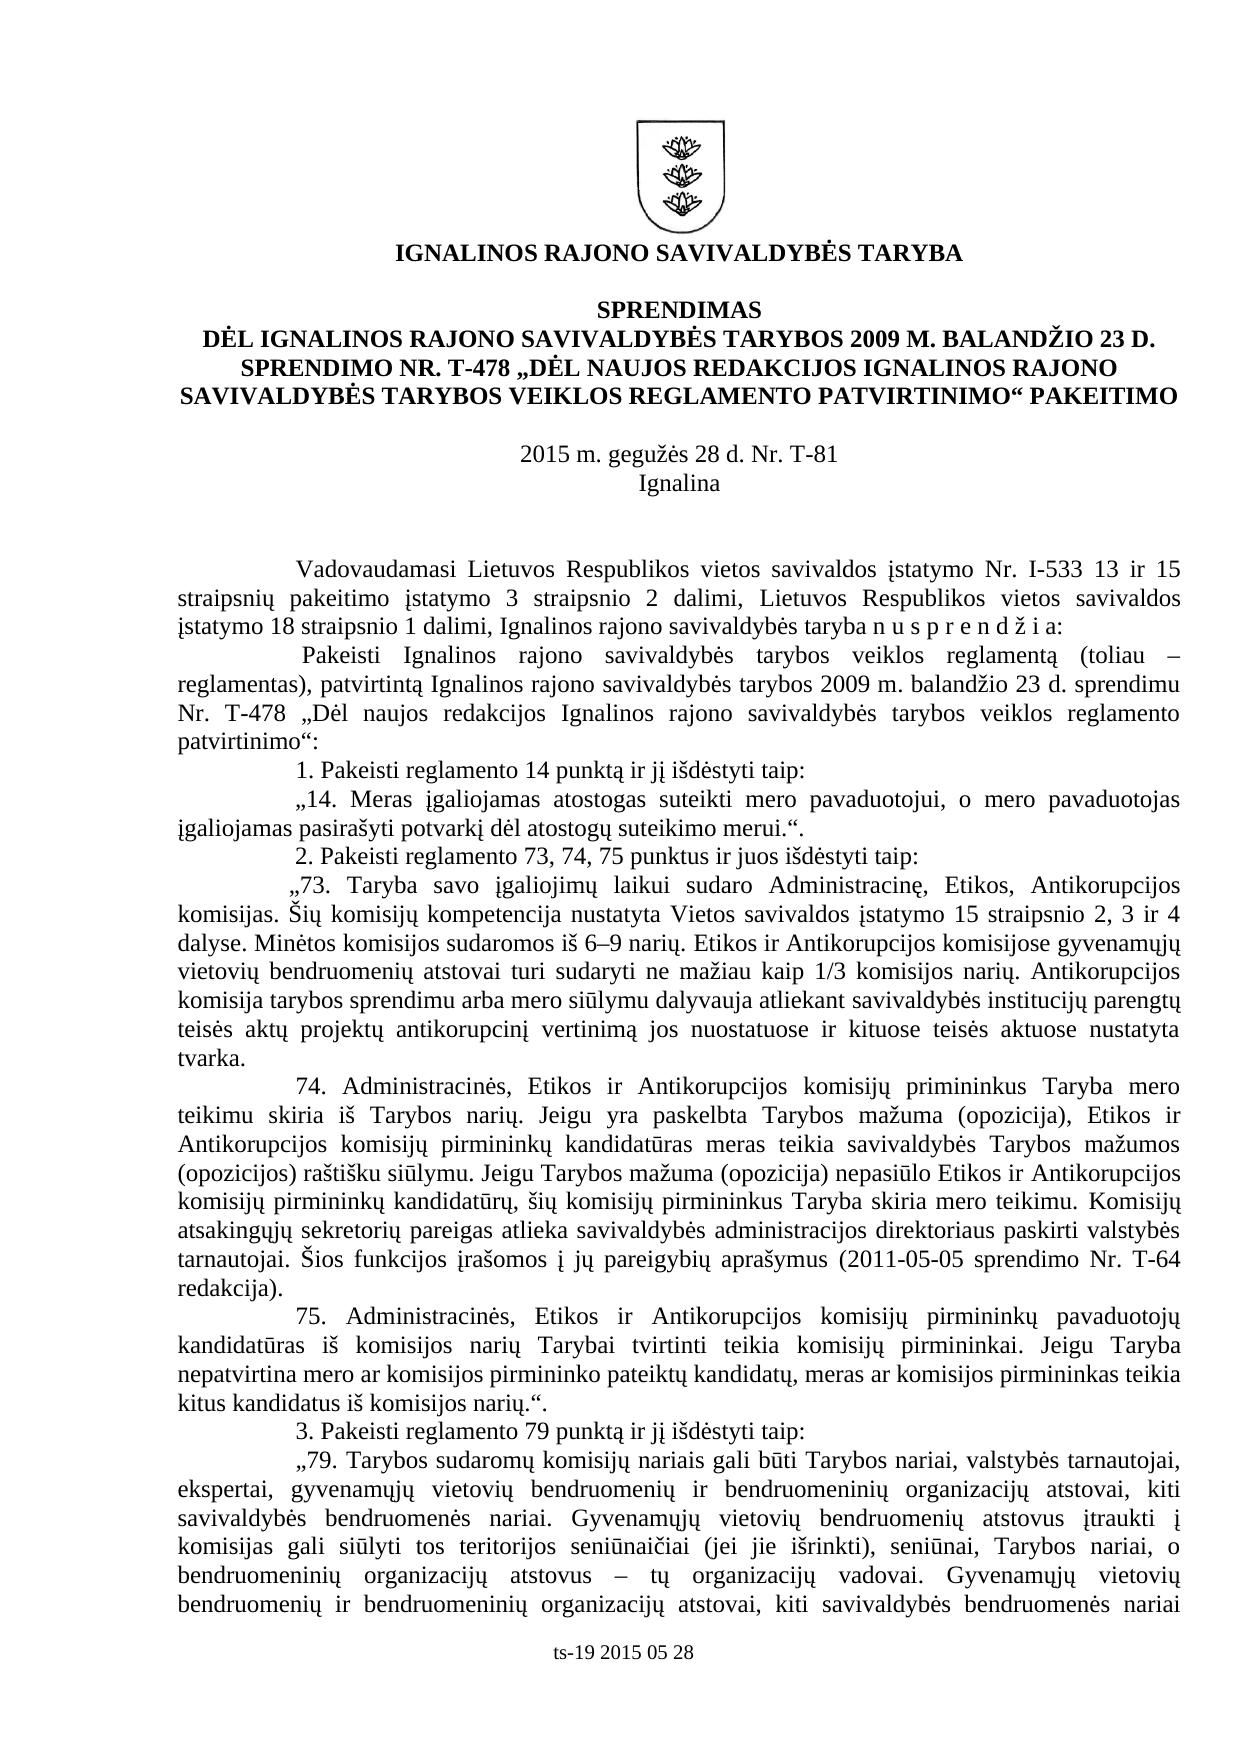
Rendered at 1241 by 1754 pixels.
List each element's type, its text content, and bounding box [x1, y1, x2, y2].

text Vadovaudamasi Lietuvos Respublikos vietos savivaldos įstatymo Nr. I-533 13 ir 15 straipsnių pakeitimo įstatymo 3 straipsnio 2 dalimi, Lietuvos Respublikos vietos savivaldos įstatymo 18 straipsnio 1 dalimi, Ignalinos rajono savivaldybės taryba n u s p r e n d ž i a: [177, 554, 1181, 640]
text 2. Pakeisti reglamento 73, 74, 75 punktus ir juos išdėstyti taip: [177, 841, 1181, 870]
text 3. Pakeisti reglamento 79 punktą ir jį išdėstyti taip: [177, 1416, 1181, 1445]
text Pakeisti Ignalinos rajono savivaldybės tarybos veiklos reglamentą (toliau – reglamentas), patvirtintą Ignalinos rajono savivaldybės tarybos 2009 m. balandžio 23 d. sprendimu Nr. T-478 „Dėl naujos redakcijos Ignalinos rajono savivaldybės tarybos veiklos reglamento patvirtinimo“: [177, 640, 1181, 755]
text 2015 m. gegužės 28 d. Nr. T-81 [177, 439, 1181, 468]
text „14. Meras įgaliojamas atostogas suteikti mero pavaduotojui, o mero pavaduotojas įgaliojamas pasirašyti potvarkį dėl atostogų suteikimo merui.“. [177, 784, 1181, 841]
text SPRENDIMAS [177, 295, 1181, 324]
text „79. Tarybos sudaromų komisijų nariais gali būti Tarybos nariai, valstybės tarnautojai, ekspertai, gyvenamųjų vietovių bendruomenių ir bendruomeninių organizacijų atstovai, kiti savivaldybės bendruomenės nariai. Gyvenamųjų vietovių bendruomenių atstovus įtraukti į komisijas gali siūlyti tos teritorijos seniūnaičiai (jei jie išrinkti), seniūnai, Tarybos nariai, o bendruomeninių organizacijų atstovus – tų organizacijų vadovai. Gyvenamųjų vietovių bendruomenių ir bendruomeninių organizacijų atstovai, kiti savivaldybės bendruomenės nariai [177, 1445, 1181, 1618]
text Ignalina [177, 468, 1181, 496]
text IGNALINOS RAJONO SAVIVALDYBĖS TARYBA [177, 238, 1181, 266]
text 74. Administracinės, Etikos ir Antikorupcijos komisijų primininkus Taryba mero teikimu skiria iš Tarybos narių. Jeigu yra paskelbta Tarybos mažuma (opozicija), Etikos ir Antikorupcijos komisijų pirmininkų kandidatūras meras teikia savivaldybės Tarybos mažumos (opozicijos) raštišku siūlymu. Jeigu Tarybos mažuma (opozicija) nepasiūlo Etikos ir Antikorupcijos komisijų pirmininkų kandidatūrų, šių komisijų pirmininkus Taryba skiria mero teikimu. Komisijų atsakingųjų sekretorių pareigas atlieka savivaldybės administracijos direktoriaus paskirti valstybės tarnautojai. Šios funkcijos įrašomos į jų pareigybių aprašymus (2011-05-05 sprendimo Nr. T-64 redakcija). [177, 1071, 1181, 1301]
text 75. Administracinės, Etikos ir Antikorupcijos komisijų pirmininkų pavaduotojų kandidatūras iš komisijos narių Tarybai tvirtinti teikia komisijų pirmininkai. Jeigu Taryba nepatvirtina mero ar komisijos pirmininko pateiktų kandidatų, meras ar komisijos pirmininkas teikia kitus kandidatus iš komisijos narių.“. [177, 1301, 1181, 1416]
text „73. Taryba savo įgaliojimų laikui sudaro Administracinę, Etikos, Antikorupcijos komisijas. Šių komisijų kompetencija nustatyta Vietos savivaldos įstatymo 15 straipsnio 2, 3 ir 4 dalyse. Minėtos komisijos sudaromos iš 6–9 narių. Etikos ir Antikorupcijos komisijose gyvenamųjų vietovių bendruomenių atstovai turi sudaryti ne mažiau kaip 1/3 komisijos narių. Antikorupcijos komisija tarybos sprendimu arba mero siūlymu dalyvauja atliekant savivaldybės institucijų parengtų teisės aktų projektų antikorupcinį vertinimą jos nuostatuose ir kituose teisės aktuose nustatyta tvarka. [177, 870, 1181, 1071]
text DĖL IGNALINOS RAJONO SAVIVALDYBĖS TARYBOS 2009 M. BALANDŽIO 23 D. SPRENDIMO NR. T-478 „DĖL NAUJOS REDAKCIJOS IGNALINOS RAJONO SAVIVALDYBĖS TARYBOS VEIKLOS REGLAMENTO PATVIRTINIMO“ PAKEITIMO [177, 324, 1181, 410]
text 1. Pakeisti reglamento 14 punktą ir jį išdėstyti taip: [177, 755, 1181, 784]
